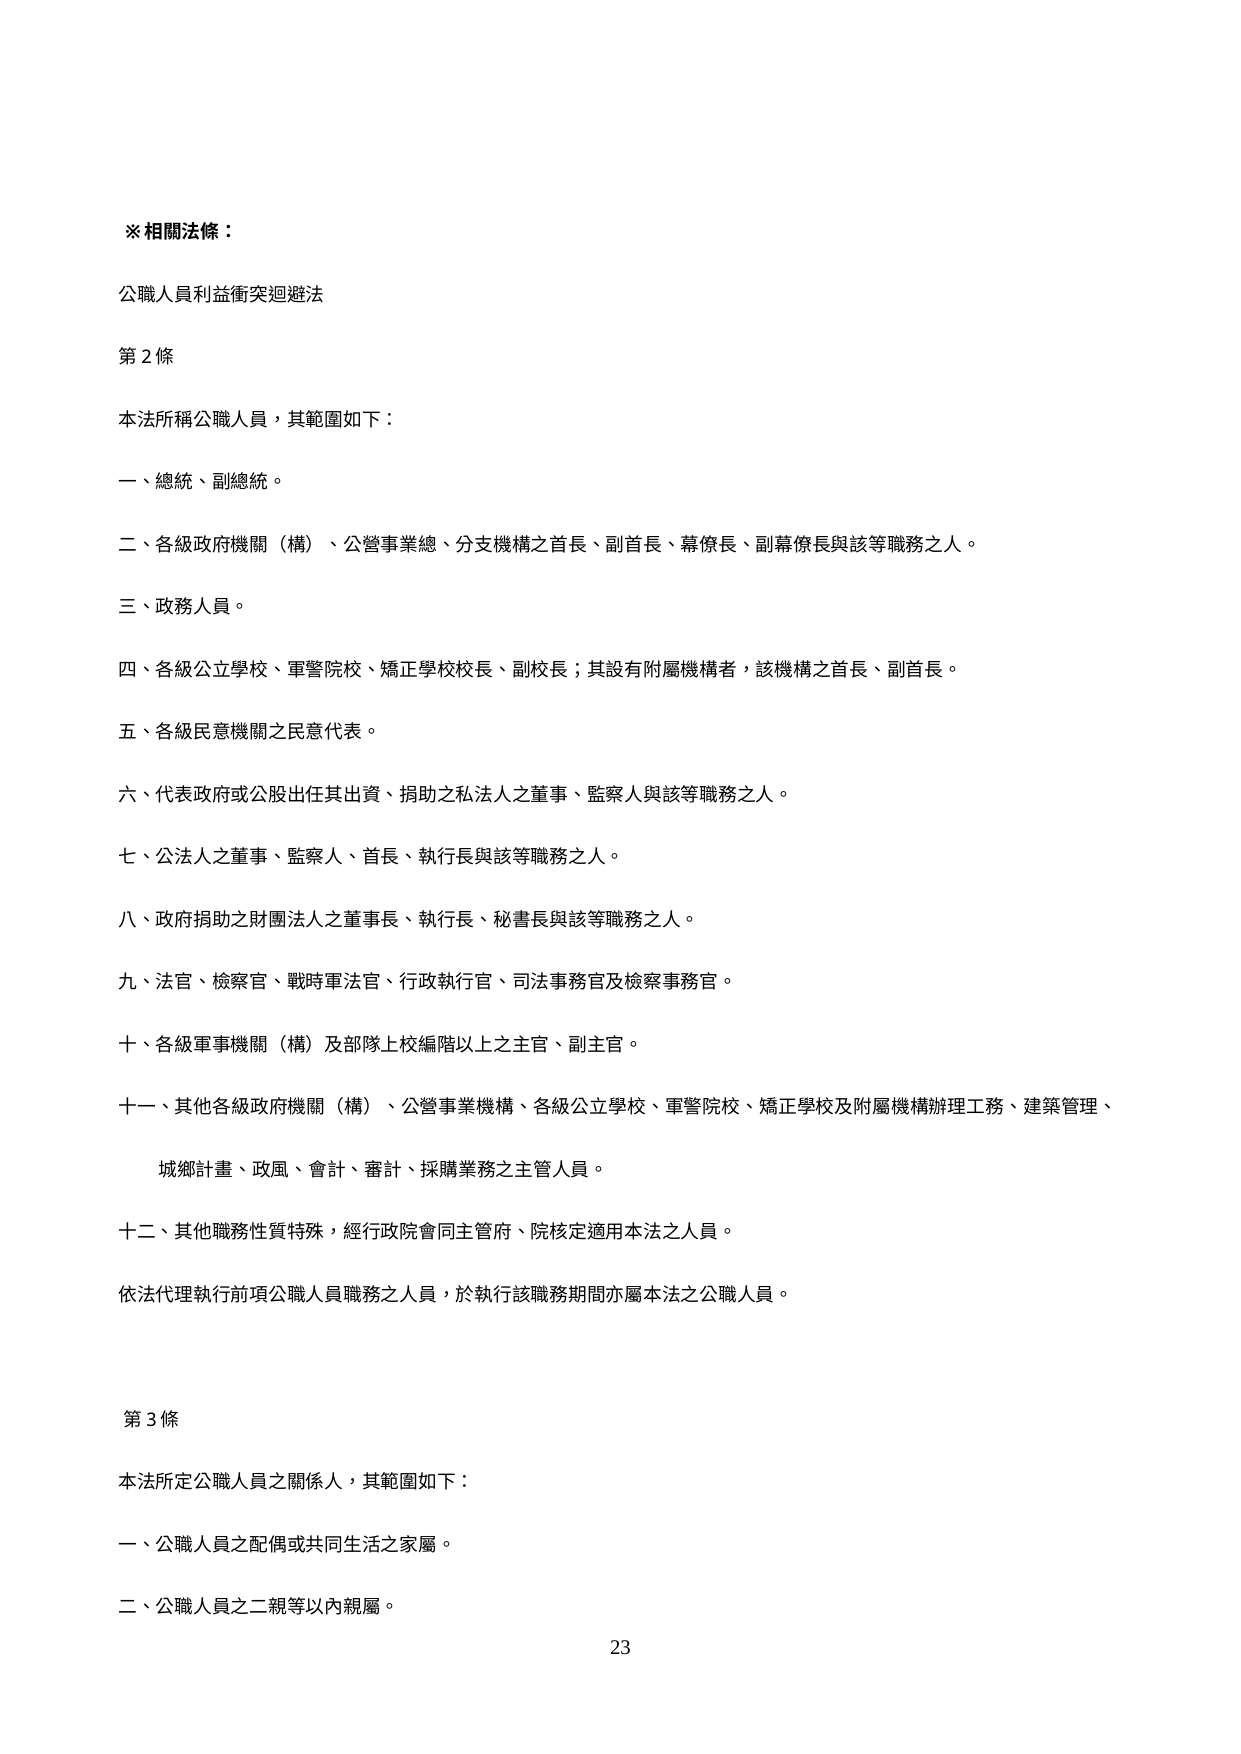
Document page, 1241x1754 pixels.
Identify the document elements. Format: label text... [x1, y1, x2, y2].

text 十二、其他職務性質特殊，經行政院會同主管府、院核定適用本法之人員。 [118, 1189, 1122, 1252]
text 第2條 [118, 314, 1122, 377]
text 八、政府捐助之財團法人之董事長、執行長、秘書長與該等職務之人。 [118, 877, 1122, 939]
text 依法代理執行前項公職人員職務之人員，於執行該職務期間亦屬本法之公職人員。 [118, 1252, 1122, 1314]
text 四、各級公立學校、軍警院校、矯正學校校長、副校長；其設有附屬機構者，該機構之首長、副首長。 [118, 627, 1122, 689]
text 一、總統、副總統。 [118, 439, 1122, 502]
text 第3條 [44, 1377, 1216, 1439]
text 二、公職人員之二親等以內親屬。 [118, 1564, 1122, 1627]
text 十、各級軍事機關（構）及部隊上校編階以上之主官、副主官。 [118, 1002, 1122, 1064]
text 十一、其他各級政府機關（構）、公營事業機構、各級公立學校、軍警院校、矯正學校及附屬機構辦理工務、建築管理、城鄉計畫、政風、會計、審計、採購業務之主管人員。 [118, 1064, 1122, 1189]
text 二、各級政府機關（構）、公營事業總、分支機構之首長、副首長、幕僚長、副幕僚長與該等職務之人。 [118, 502, 1122, 564]
text 九、法官、檢察官、戰時軍法官、行政執行官、司法事務官及檢察事務官。 [118, 939, 1122, 1002]
text 三、政務人員。 [118, 564, 1122, 627]
text 本法所定公職人員之關係人，其範圍如下： [118, 1439, 1122, 1502]
text 六、代表政府或公股出任其出資、捐助之私法人之董事、監察人與該等職務之人。 [118, 752, 1122, 814]
text 本法所稱公職人員，其範圍如下： [118, 377, 1122, 439]
text 一、公職人員之配偶或共同生活之家屬。 [118, 1502, 1122, 1564]
text ※相關法條： [122, 189, 1216, 252]
text 公職人員利益衝突迴避法 [118, 252, 1122, 314]
text 五、各級民意機關之民意代表。 [118, 689, 1122, 752]
text 七、公法人之董事、監察人、首長、執行長與該等職務之人。 [118, 814, 1122, 877]
